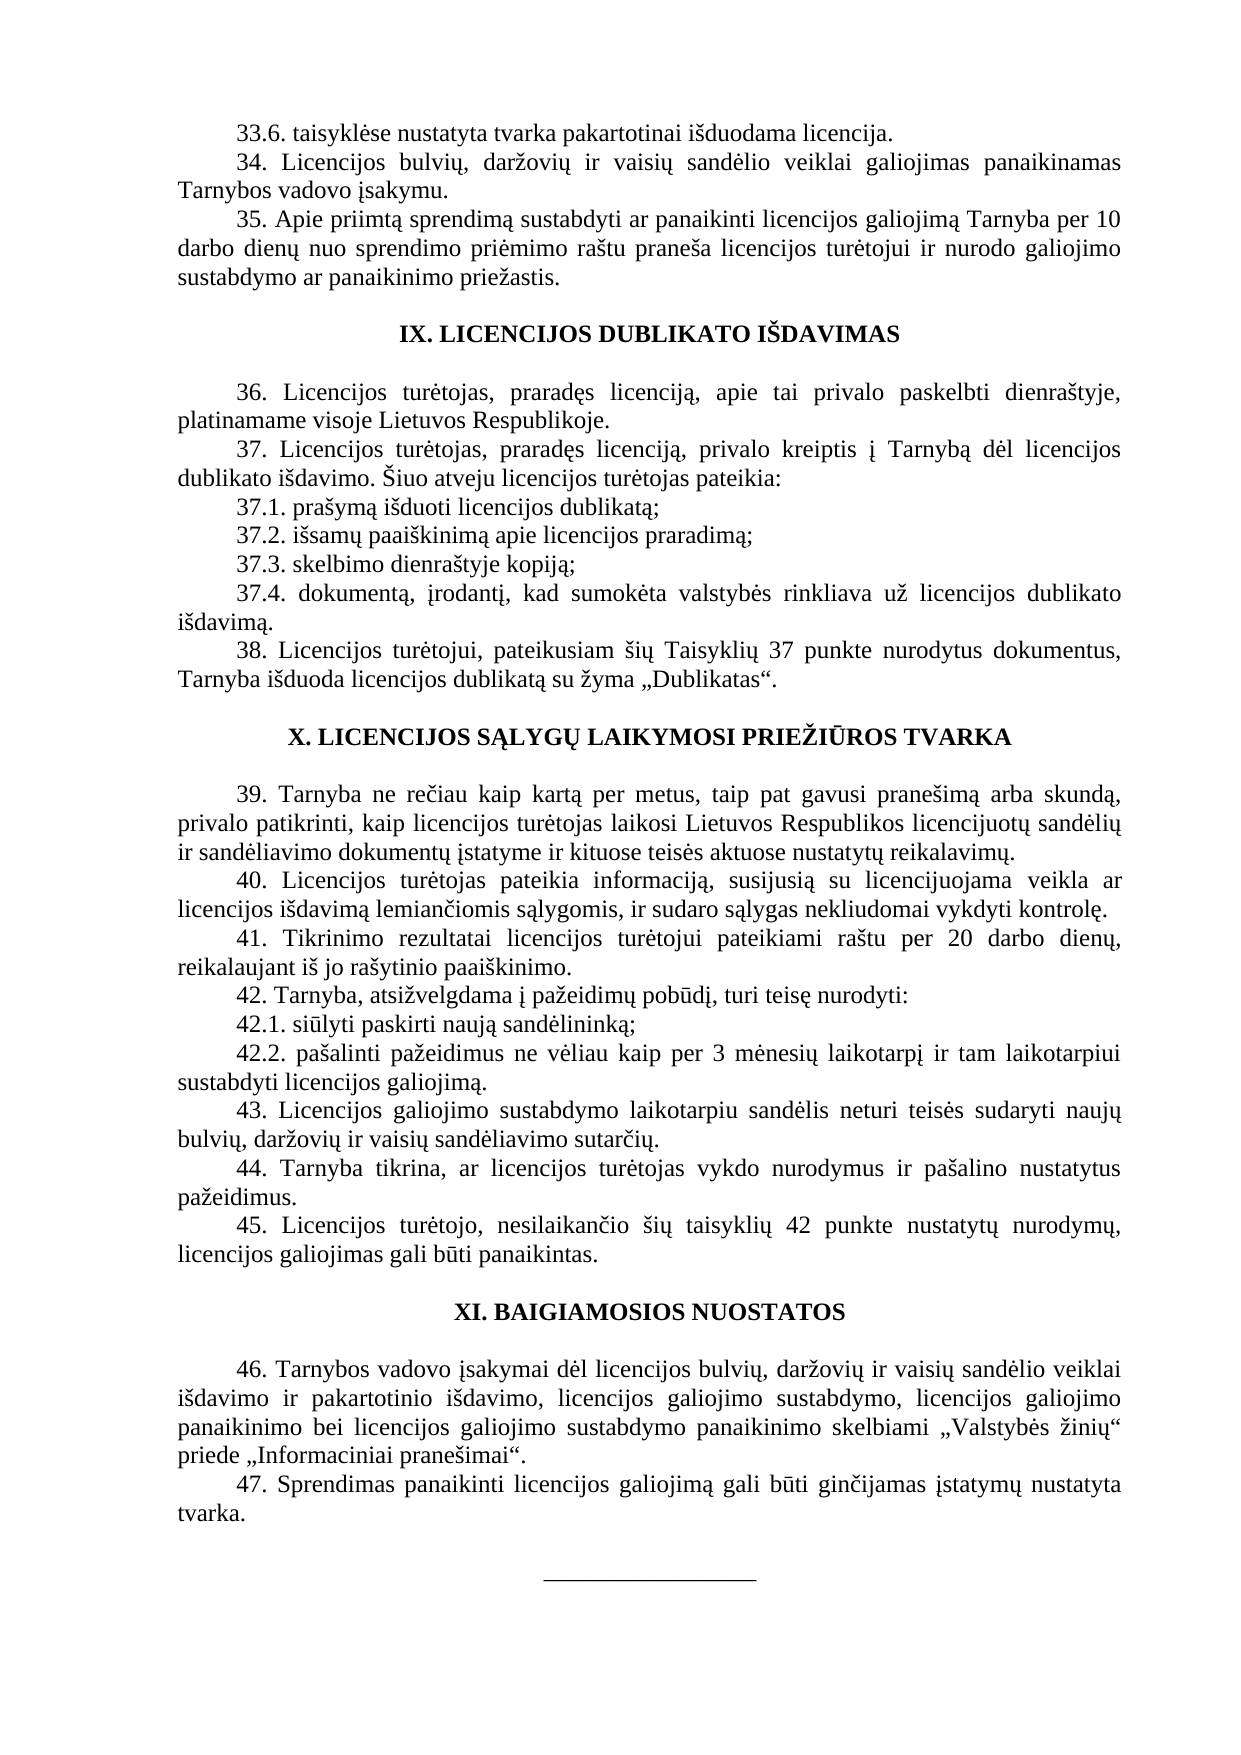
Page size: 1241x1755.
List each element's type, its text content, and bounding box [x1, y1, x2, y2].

text 41. Tikrinimo rezultatai licencijos turėtojui pateikiami raštu per 20 darbo dienų, reikalaujant iš jo rašytinio paaiškinimo. [177, 923, 1122, 981]
text 44. Tarnyba tikrina, ar licencijos turėtojas vykdo nurodymus ir pašalino nustatytus pažeidimus. [177, 1153, 1122, 1211]
text 34. Licencijos bulvių, daržovių ir vaisių sandėlio veiklai galiojimas panaikinamas Tarnybos vadovo įsakymu. [177, 147, 1122, 204]
text 37.4. dokumentą, įrodantį, kad sumokėta valstybės rinkliava už licencijos dublikato išdavimą. [177, 578, 1122, 636]
text X. LICENCIJOS SĄLYGŲ LAIKYMOSI PRIEŽIŪROS TVARKA [177, 722, 1122, 751]
text 42. Tarnyba, atsižvelgdama į pažeidimų pobūdį, turi teisę nurodyti: [177, 981, 1122, 1009]
text 33.6. taisyklėse nustatyta tvarka pakartotinai išduodama licencija. [177, 118, 1122, 147]
text 45. Licencijos turėtojo, nesilaikančio šių taisyklių 42 punkte nustatytų nurodymų, licencijos galiojimas gali būti panaikintas. [177, 1211, 1122, 1268]
text 36. Licencijos turėtojas, praradęs licenciją, apie tai privalo paskelbti dienraštyje, platinamame visoje Lietuvos Respublikoje. [177, 377, 1122, 434]
text 39. Tarnyba ne rečiau kaip kartą per metus, taip pat gavusi pranešimą arba skundą, privalo patikrinti, kaip licencijos turėtojas laikosi Lietuvos Respublikos licencijuotų sandėlių ir sandėliavimo dokumentų įstatyme ir kituose teisės aktuose nustatytų reikalavimų. [177, 779, 1122, 866]
text Xi. BAIGIAMOSIOS NUOSTATOS [177, 1297, 1122, 1326]
text 37.3. skelbimo dienraštyje kopiją; [177, 549, 1122, 578]
text 40. Licencijos turėtojas pateikia informaciją, susijusią su licencijuojama veikla ar licencijos išdavimą lemiančiomis sąlygomis, ir sudaro sąlygas nekliudomai vykdyti kontrolę. [177, 866, 1122, 923]
text _________________ [177, 1556, 1122, 1584]
text 38. Licencijos turėtojui, pateikusiam šių Taisyklių 37 punkte nurodytus dokumentus, Tarnyba išduoda licencijos dublikatą su žyma „Dublikatas“. [177, 636, 1122, 693]
text 37.2. išsamų paaiškinimą apie licencijos praradimą; [177, 521, 1122, 549]
text 43. Licencijos galiojimo sustabdymo laikotarpiu sandėlis neturi teisės sudaryti naujų bulvių, daržovių ir vaisių sandėliavimo sutarčių. [177, 1096, 1122, 1153]
text 37.1. prašymą išduoti licencijos dublikatą; [177, 492, 1122, 521]
text 46. Tarnybos vadovo įsakymai dėl licencijos bulvių, daržovių ir vaisių sandėlio veiklai išdavimo ir pakartotinio išdavimo, licencijos galiojimo sustabdymo, licencijos galiojimo panaikinimo bei licencijos galiojimo sustabdymo panaikinimo skelbiami „Valstybės žinių“ priede „Informaciniai pranešimai“. [177, 1354, 1122, 1469]
text 35. Apie priimtą sprendimą sustabdyti ar panaikinti licencijos galiojimą Tarnyba per 10 darbo dienų nuo sprendimo priėmimo raštu praneša licencijos turėtojui ir nurodo galiojimo sustabdymo ar panaikinimo priežastis. [177, 204, 1122, 291]
text 42.2. pašalinti pažeidimus ne vėliau kaip per 3 mėnesių laikotarpį ir tam laikotarpiui sustabdyti licencijos galiojimą. [177, 1038, 1122, 1096]
text 42.1. siūlyti paskirti naują sandėlininką; [177, 1009, 1122, 1038]
text IX. LICENCIJOS DUBLIKATO IŠDAVIMAS [177, 319, 1122, 348]
text 47. Sprendimas panaikinti licencijos galiojimą gali būti ginčijamas įstatymų nustatyta tvarka. [177, 1469, 1122, 1527]
text 37. Licencijos turėtojas, praradęs licenciją, privalo kreiptis į Tarnybą dėl licencijos dublikato išdavimo. Šiuo atveju licencijos turėtojas pateikia: [177, 434, 1122, 492]
